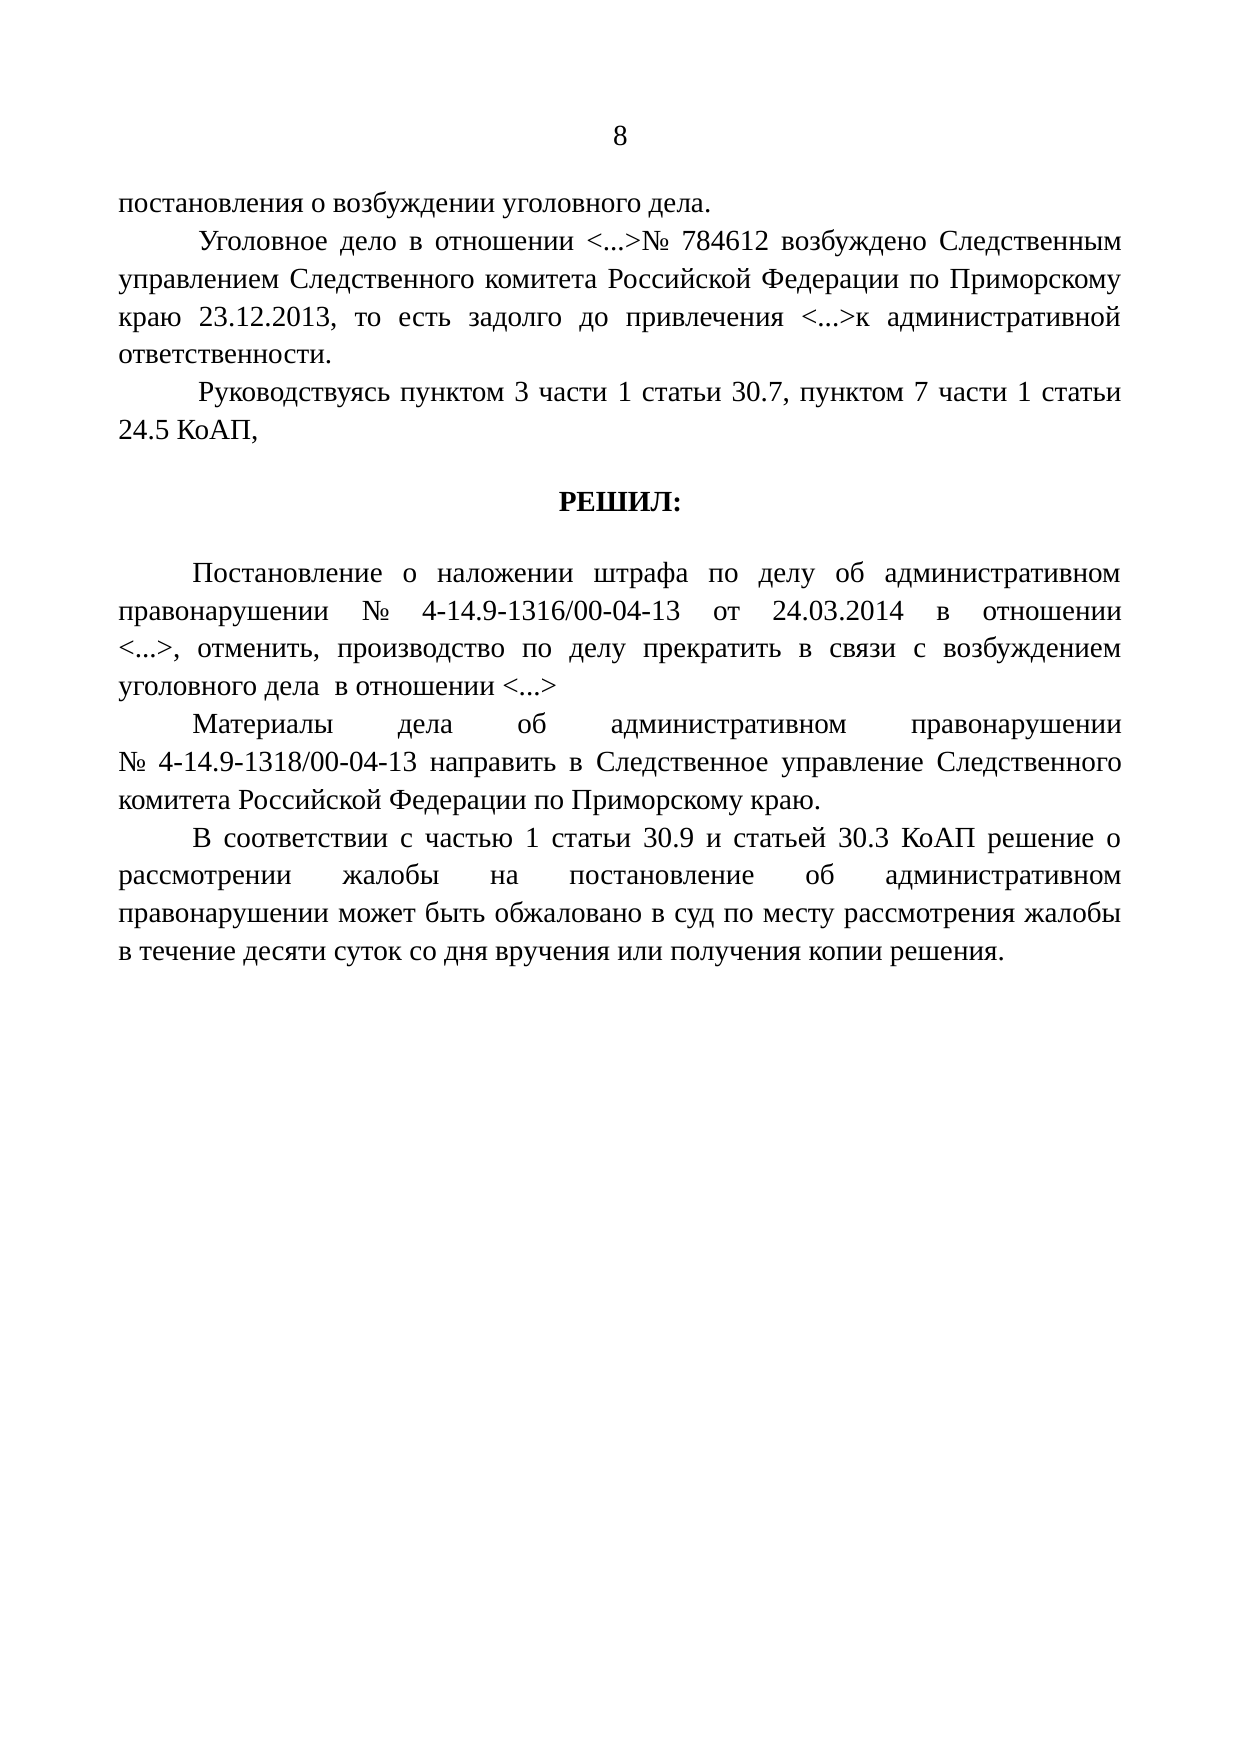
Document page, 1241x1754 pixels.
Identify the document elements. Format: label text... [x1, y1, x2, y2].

text Уголовное дело в отношении <...>№ 784612 возбуждено Следственным управлением Следственного комитета Российской Федерации по Приморскому краю 23.12.2013, то есть задолго до привлечения <...>к административной ответственности. [118, 219, 1122, 370]
text В соответствии с частью 1 статьи 30.9 и статьей 30.3 КоАП решение о рассмотрении жалобы на постановление об административном правонарушении может быть обжаловано в суд по месту рассмотрения жалобы в течение десяти суток со дня вручения или получения копии решения. [118, 815, 1122, 967]
text РЕШИЛ: [120, 484, 1120, 517]
text постановления о возбуждении уголовного дела. [118, 181, 1122, 219]
text Материалы дела об административном правонарушении № 4-14.9-1318/00-04-13 направить в Следственное управление Следственного комитета Российской Федерации по Приморскому краю. [118, 702, 1122, 815]
text Руководствуясь пунктом 3 части 1 статьи 30.7, пунктом 7 части 1 статьи 24.5 КоАП, [118, 370, 1122, 446]
text Постановление о наложении штрафа по делу об административном правонарушении № 4-14.9-1316/00-04-13 от 24.03.2014 в отношении <...>, отменить, производство по делу прекратить в связи с возбуждением уголовного дела в отношении <...> [118, 551, 1122, 702]
